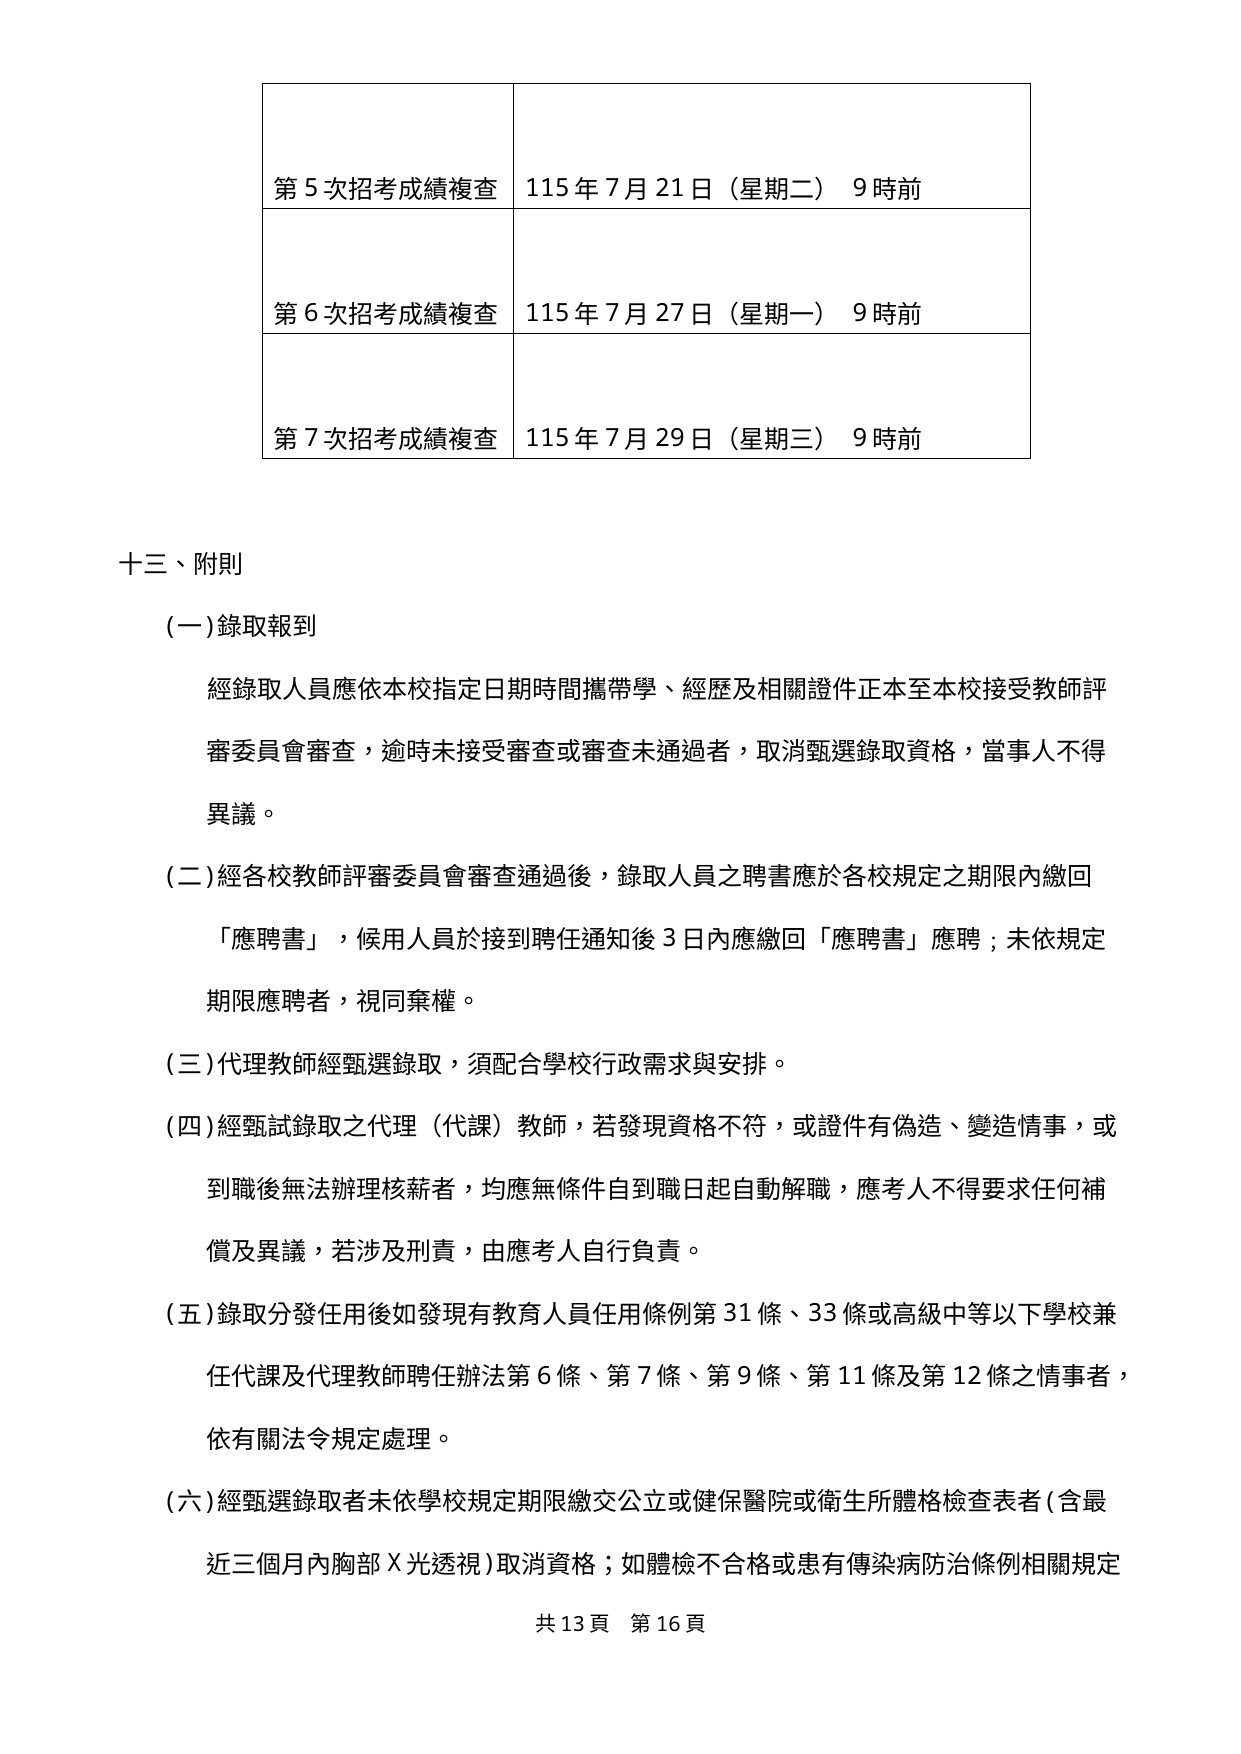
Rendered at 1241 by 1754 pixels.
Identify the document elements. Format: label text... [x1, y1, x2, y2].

text (六)經甄選錄取者未依學校規定期限繳交公立或健保醫院或衛生所體格檢查表者(含最近三個月內胸部X光透視)取消資格；如體檢不合格或患有傳染病防治條例相關規定 [162, 1458, 1122, 1583]
text 經錄取人員應依本校指定日期時間攜帶學、經歷及相關證件正本至本校接受教師評審委員會審查，逾時未接受審查或審查未通過者，取消甄選錄取資格，當事人不得異議。 [207, 646, 1122, 833]
text (一)錄取報到 [118, 583, 1122, 646]
table_cell 115年7月27日（星期一） 9時前 [514, 209, 1030, 333]
table_cell 115年7月21日（星期二） 9時前 [514, 84, 1030, 208]
table_cell 115年7月29日（星期三） 9時前 [514, 334, 1030, 458]
table_cell 第6次招考成績複查 [263, 209, 513, 333]
table_cell 第7次招考成績複查 [263, 334, 513, 458]
text (三)代理教師經甄選錄取，須配合學校行政需求與安排。 [162, 1021, 1122, 1083]
text (二)經各校教師評審委員會審查通過後，錄取人員之聘書應於各校規定之期限內繳回「應聘書」，候用人員於接到聘任通知後3日內應繳回「應聘書」應聘﹔未依規定期限應聘者，視同棄權。 [162, 833, 1122, 1021]
table_cell 第5次招考成績複查 [263, 84, 513, 208]
text (四)經甄試錄取之代理（代課）教師，若發現資格不符，或證件有偽造、變造情事，或到職後無法辦理核薪者，均應無條件自到職日起自動解職，應考人不得要求任何補償及異議，若涉及刑責，由應考人自行負責。 [162, 1083, 1122, 1271]
text (五)錄取分發任用後如發現有教育人員任用條例第31條、33條或高級中等以下學校兼任代課及代理教師聘任辦法第6條、第7條、第9條、第11條及第12條之情事者，依有關法令規定處理。 [162, 1271, 1122, 1458]
text 十三、附則 [118, 521, 1122, 583]
